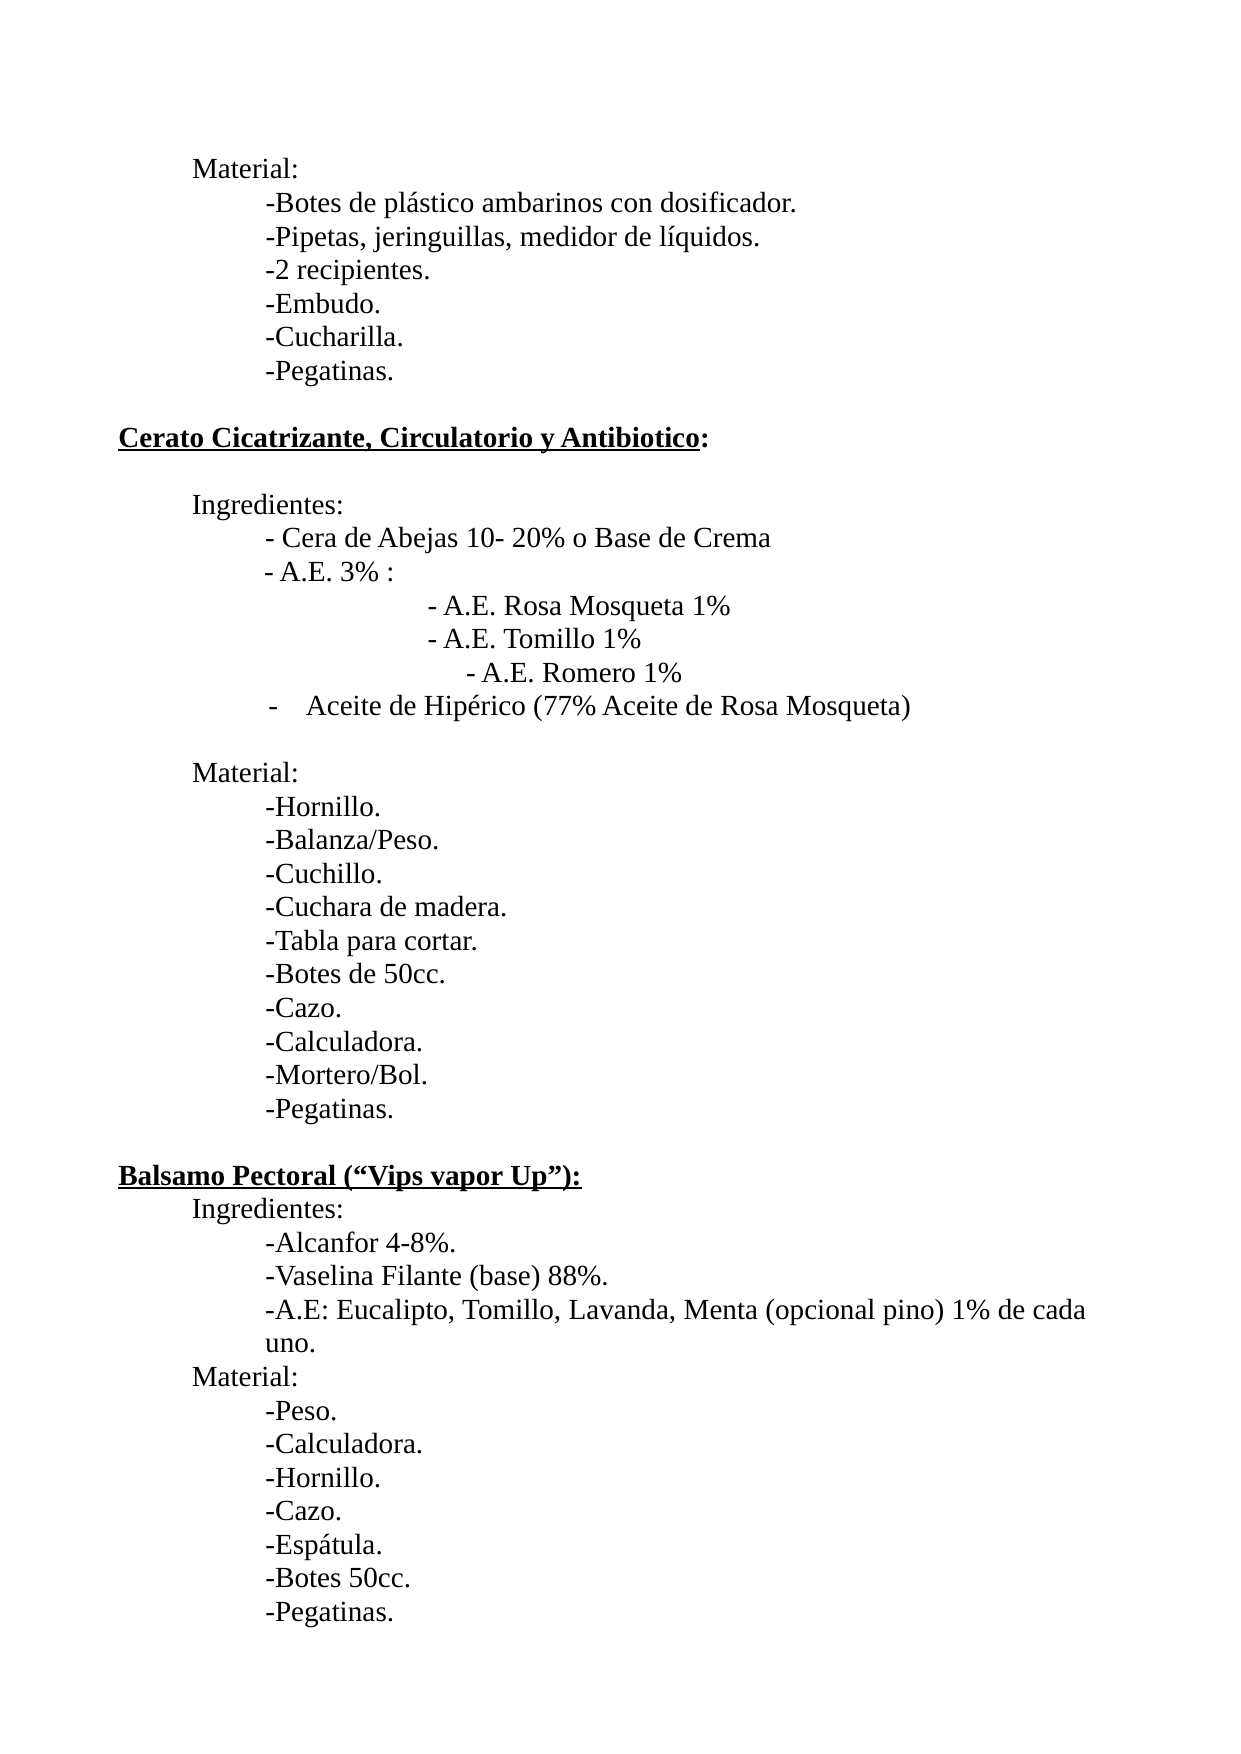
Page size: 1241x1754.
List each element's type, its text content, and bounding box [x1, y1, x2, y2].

text -Cazo. [118, 1493, 1122, 1527]
text -Botes 50cc. [118, 1560, 1122, 1594]
text -Balanza/Peso. [118, 822, 1122, 856]
text -Botes de plástico ambarinos con dosificador. [192, 185, 1122, 219]
text - A.E. 3% : [118, 554, 1122, 588]
text - Cera de Abejas 10- 20% o Base de Crema [192, 521, 1122, 554]
text Balsamo Pectoral (“Vips vapor Up”): [118, 1158, 1122, 1191]
text -Espátula. [118, 1527, 1122, 1560]
text -Vaselina Filante (base) 88%. [118, 1258, 1122, 1292]
text -Tabla para cortar. [118, 923, 1122, 957]
text - A.E. Rosa Mosqueta 1% [231, 588, 1122, 621]
text -Cazo. [118, 990, 1122, 1024]
text - A.E. Tomillo 1% [231, 621, 1122, 655]
text Ingredientes: [118, 1191, 1122, 1225]
text -Pegatinas. [118, 1091, 1122, 1124]
text -Pegatinas. [118, 1594, 1122, 1627]
text -Calculadora. [118, 1024, 1122, 1057]
text -Hornillo. [118, 1460, 1122, 1493]
text -Cucharilla. [118, 319, 1122, 353]
list Aceite de Hipérico (77% Aceite de Rosa Mosqueta) [268, 688, 1122, 722]
text -2 recipientes. [118, 252, 1122, 286]
text -Botes de 50cc. [118, 957, 1122, 990]
text -A.E: Eucalipto, Tomillo, Lavanda, Menta (opcional pino) 1% de cada uno. [265, 1292, 1122, 1359]
text -Mortero/Bol. [118, 1057, 1122, 1091]
text -Cuchara de madera. [118, 889, 1122, 923]
text Ingredientes: [118, 487, 1122, 521]
text -Pegatinas. [118, 353, 1122, 386]
text - A.E. Romero 1% [231, 655, 1122, 688]
text -Pipetas, jeringuillas, medidor de líquidos. [192, 219, 1122, 252]
text -Cuchillo. [118, 856, 1122, 889]
text -Peso. [118, 1393, 1122, 1426]
text -Alcanfor 4-8%. [118, 1225, 1122, 1258]
text -Embudo. [118, 286, 1122, 319]
text Cerato Cicatrizante, Circulatorio y Antibiotico: [118, 420, 1122, 453]
text Material: [118, 1359, 1122, 1393]
text Material: [118, 755, 1122, 789]
text Material: [192, 152, 1122, 185]
text -Calculadora. [118, 1426, 1122, 1460]
text -Hornillo. [118, 789, 1122, 822]
